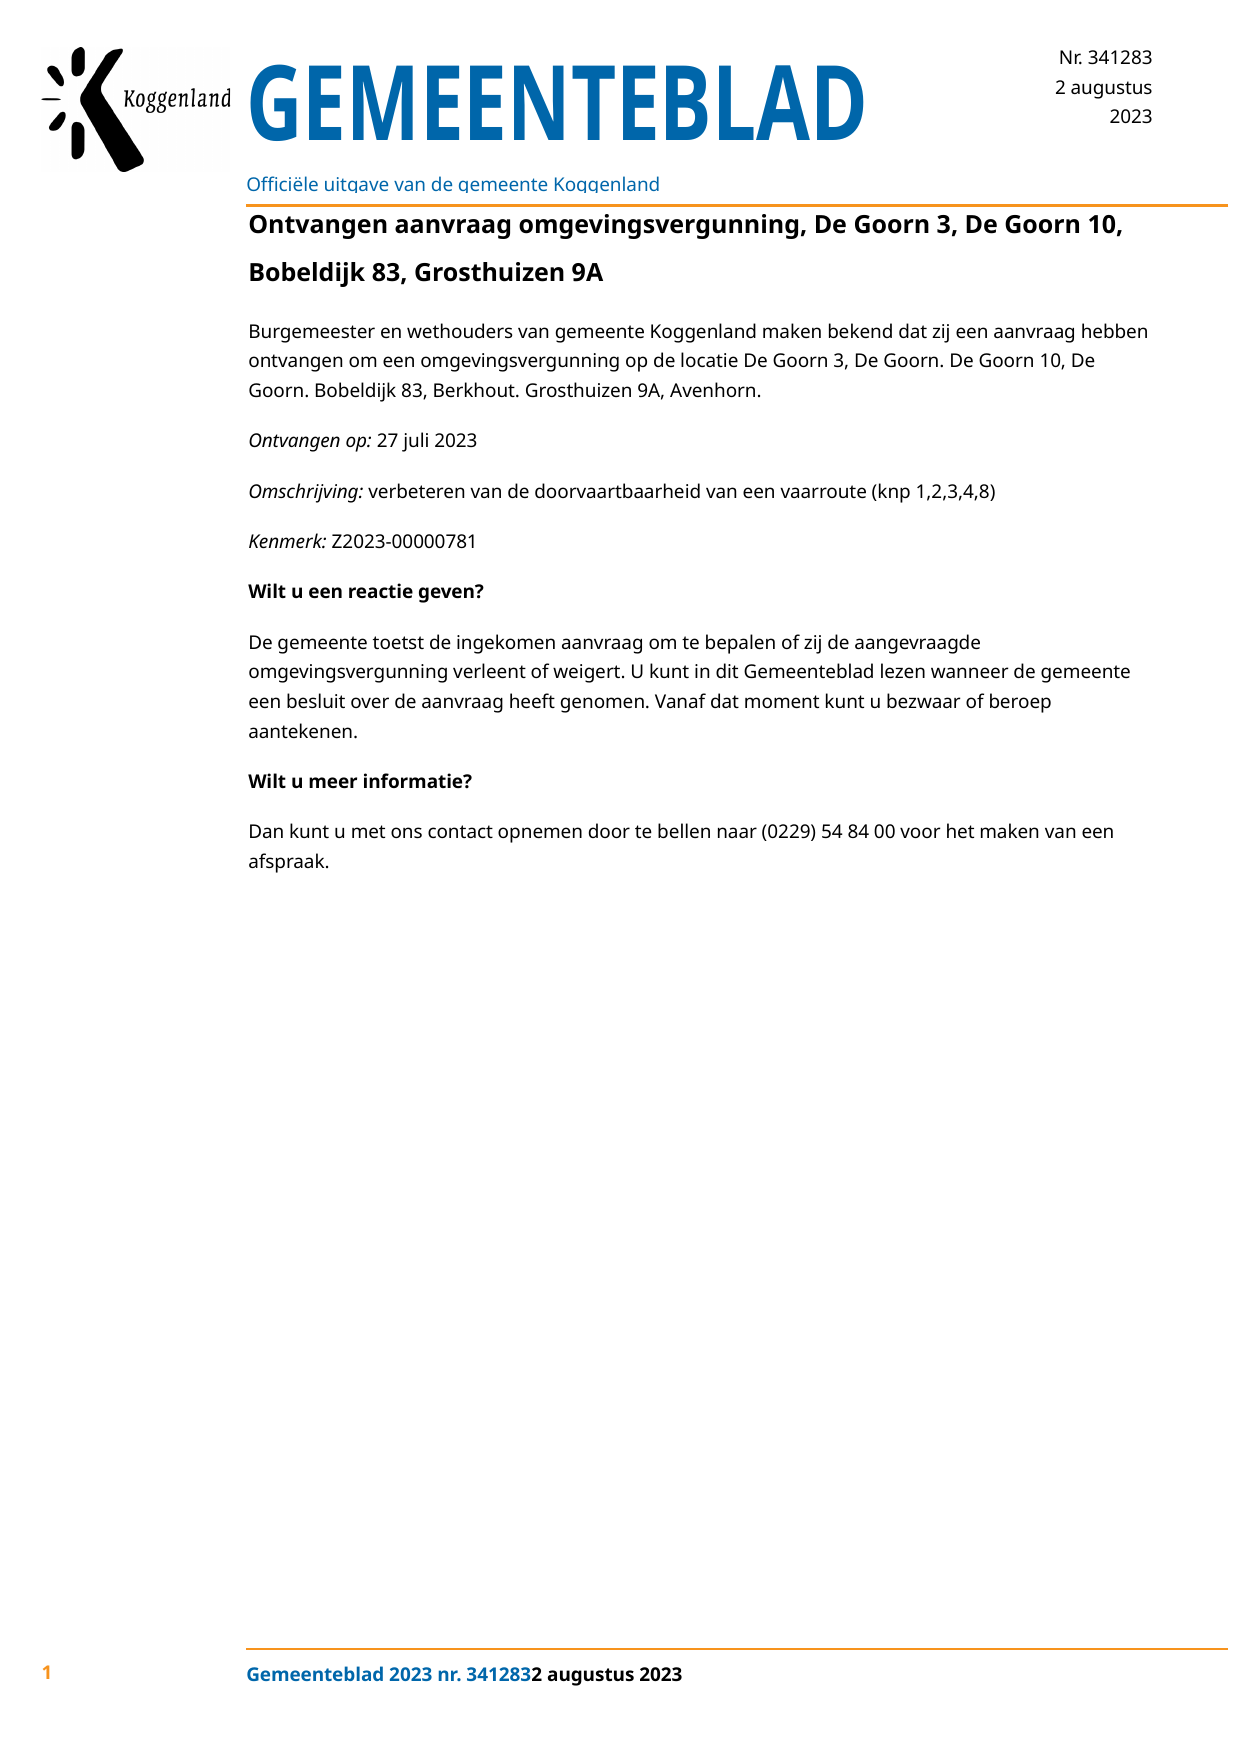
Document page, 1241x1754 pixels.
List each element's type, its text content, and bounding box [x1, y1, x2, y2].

picture [41, 47, 231, 172]
text Wilt u meer informatie? [248, 768, 1152, 794]
text Burgemeester en wethouders van gemeente Koggenland maken bekend dat zij een aanvraag hebben ontvangen om een omgevingsvergunning op de locatie De Goorn 3, De Goorn. De Goorn 10, De Goorn. Bobeldijk 83, Berkhout. Grosthuizen 9A, Avenhorn. [248, 318, 1152, 403]
text De gemeente toetst de ingekomen aanvraag om te bepalen of zij de aangevraagde omgevingsvergunning verleent of weigert. U kunt in dit Gemeenteblad lezen wanneer de gemeente een besluit over de aanvraag heeft genomen. Vanaf dat moment kunt u bezwaar of beroep aantekenen. [248, 629, 1152, 744]
text Kenmerk: Z2023-00000781 [248, 528, 1152, 554]
text Ontvangen op: 27 juli 2023 [248, 427, 1152, 453]
text Dan kunt u met ons contact opnemen door te bellen naar (0229) 54 84 00 voor het maken van een afspraak. [248, 819, 1152, 874]
text Ontvangen aanvraag omgevingsvergunning, De Goorn 3, De Goorn 10, Bobeldijk 83, Grosthuizen 9A [248, 207, 1152, 288]
text Wilt u een reactie geven? [248, 579, 1152, 604]
text Omschrijving: verbeteren van de doorvaartbaarheid van een vaarroute (knp 1,2,3,4,8) [248, 478, 1152, 504]
